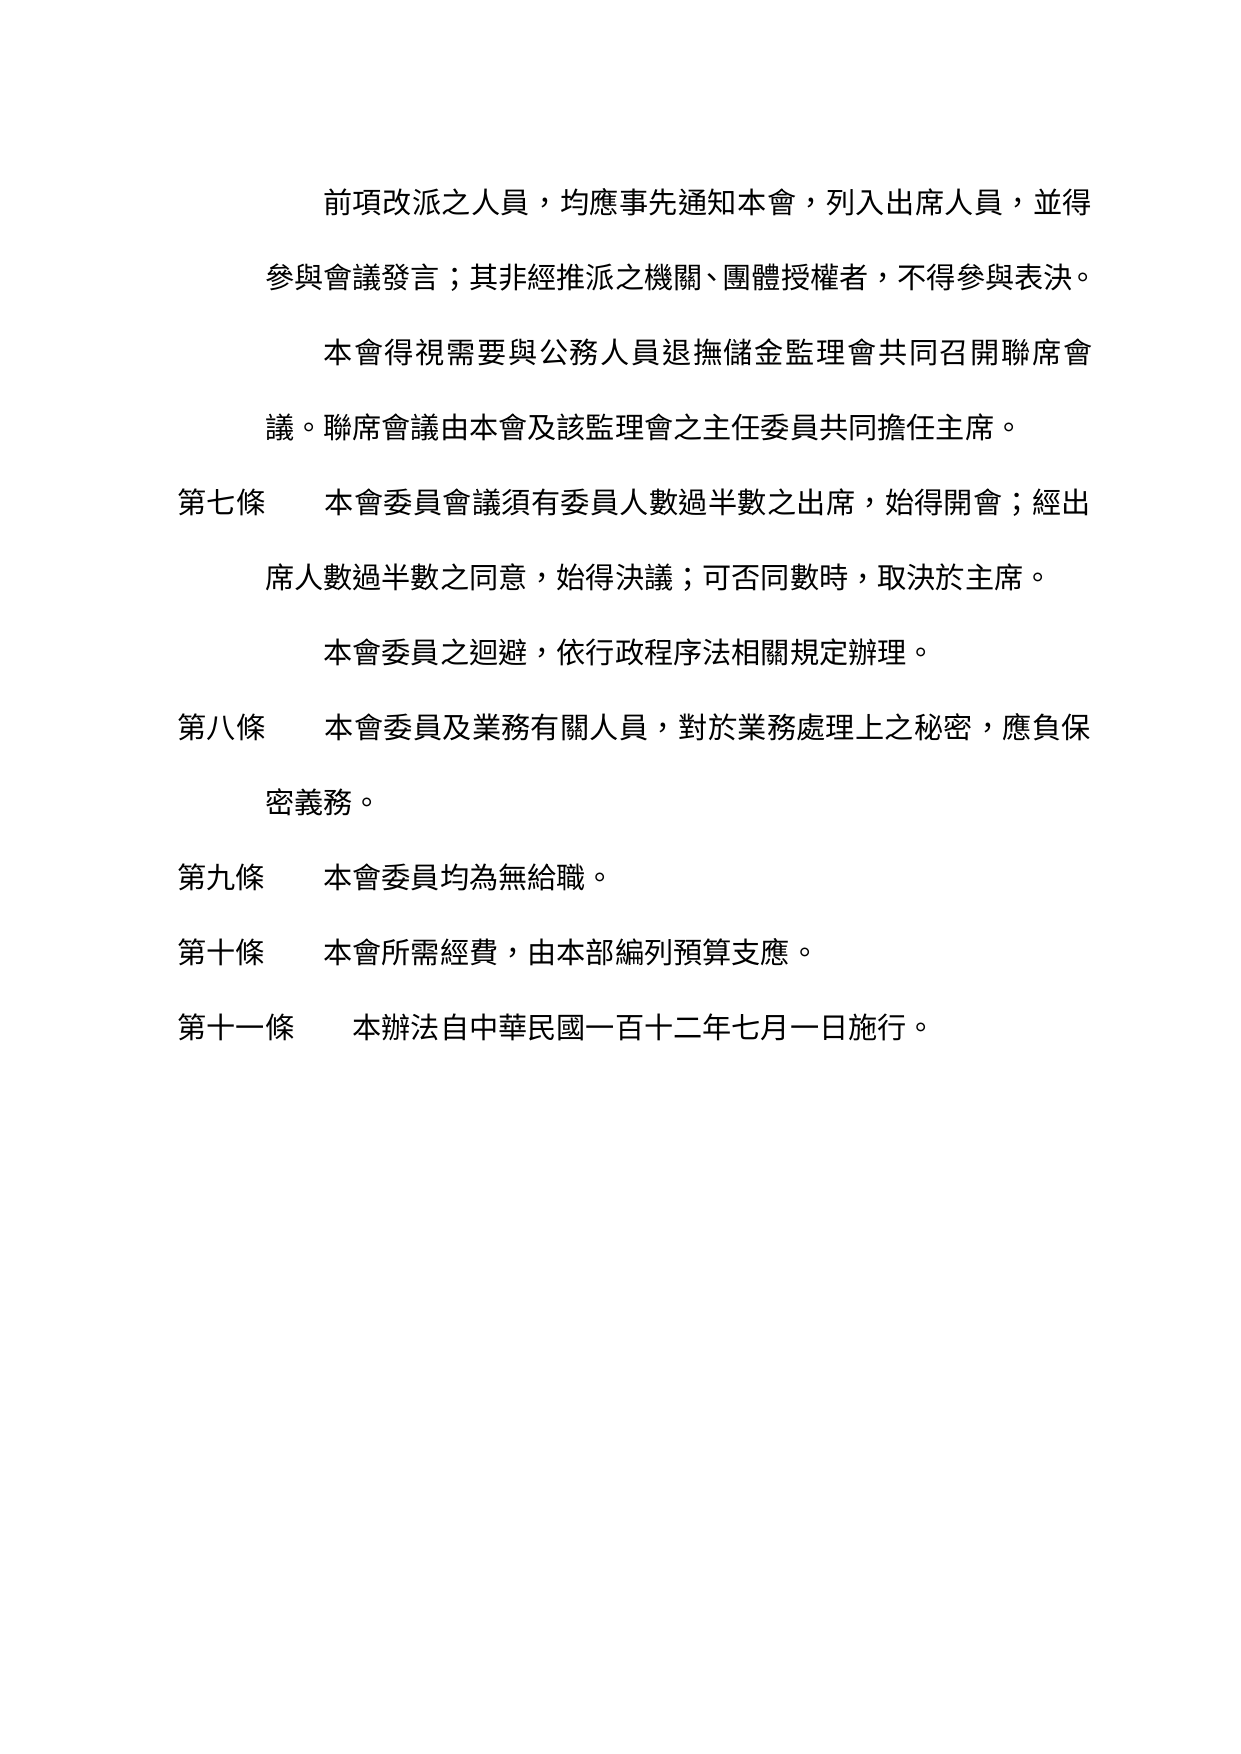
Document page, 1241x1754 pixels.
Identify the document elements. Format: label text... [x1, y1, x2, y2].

text 前項改派之人員，均應事先通知本會，列入出席人員，並得參與會議發言；其非經推派之機關、團體授權者，不得參與表決。 [265, 164, 1092, 314]
text 第八條 本會委員及業務有關人員，對於業務處理上之秘密，應負保密義務。 [177, 689, 1092, 839]
text 第九條 本會委員均為無給職。 [177, 839, 1092, 914]
text 第十一條 本辦法自中華民國一百十二年七月一日施行。 [177, 989, 1092, 1064]
text 第十條 本會所需經費，由本部編列預算支應。 [177, 914, 1092, 989]
text 本會得視需要與公務人員退撫儲金監理會共同召開聯席會議。聯席會議由本會及該監理會之主任委員共同擔任主席。 [265, 314, 1092, 464]
text 第七條 本會委員會議須有委員人數過半數之出席，始得開會；經出席人數過半數之同意，始得決議；可否同數時，取決於主席。 [177, 464, 1092, 614]
text 本會委員之迴避，依行政程序法相關規定辦理。 [265, 614, 1092, 689]
